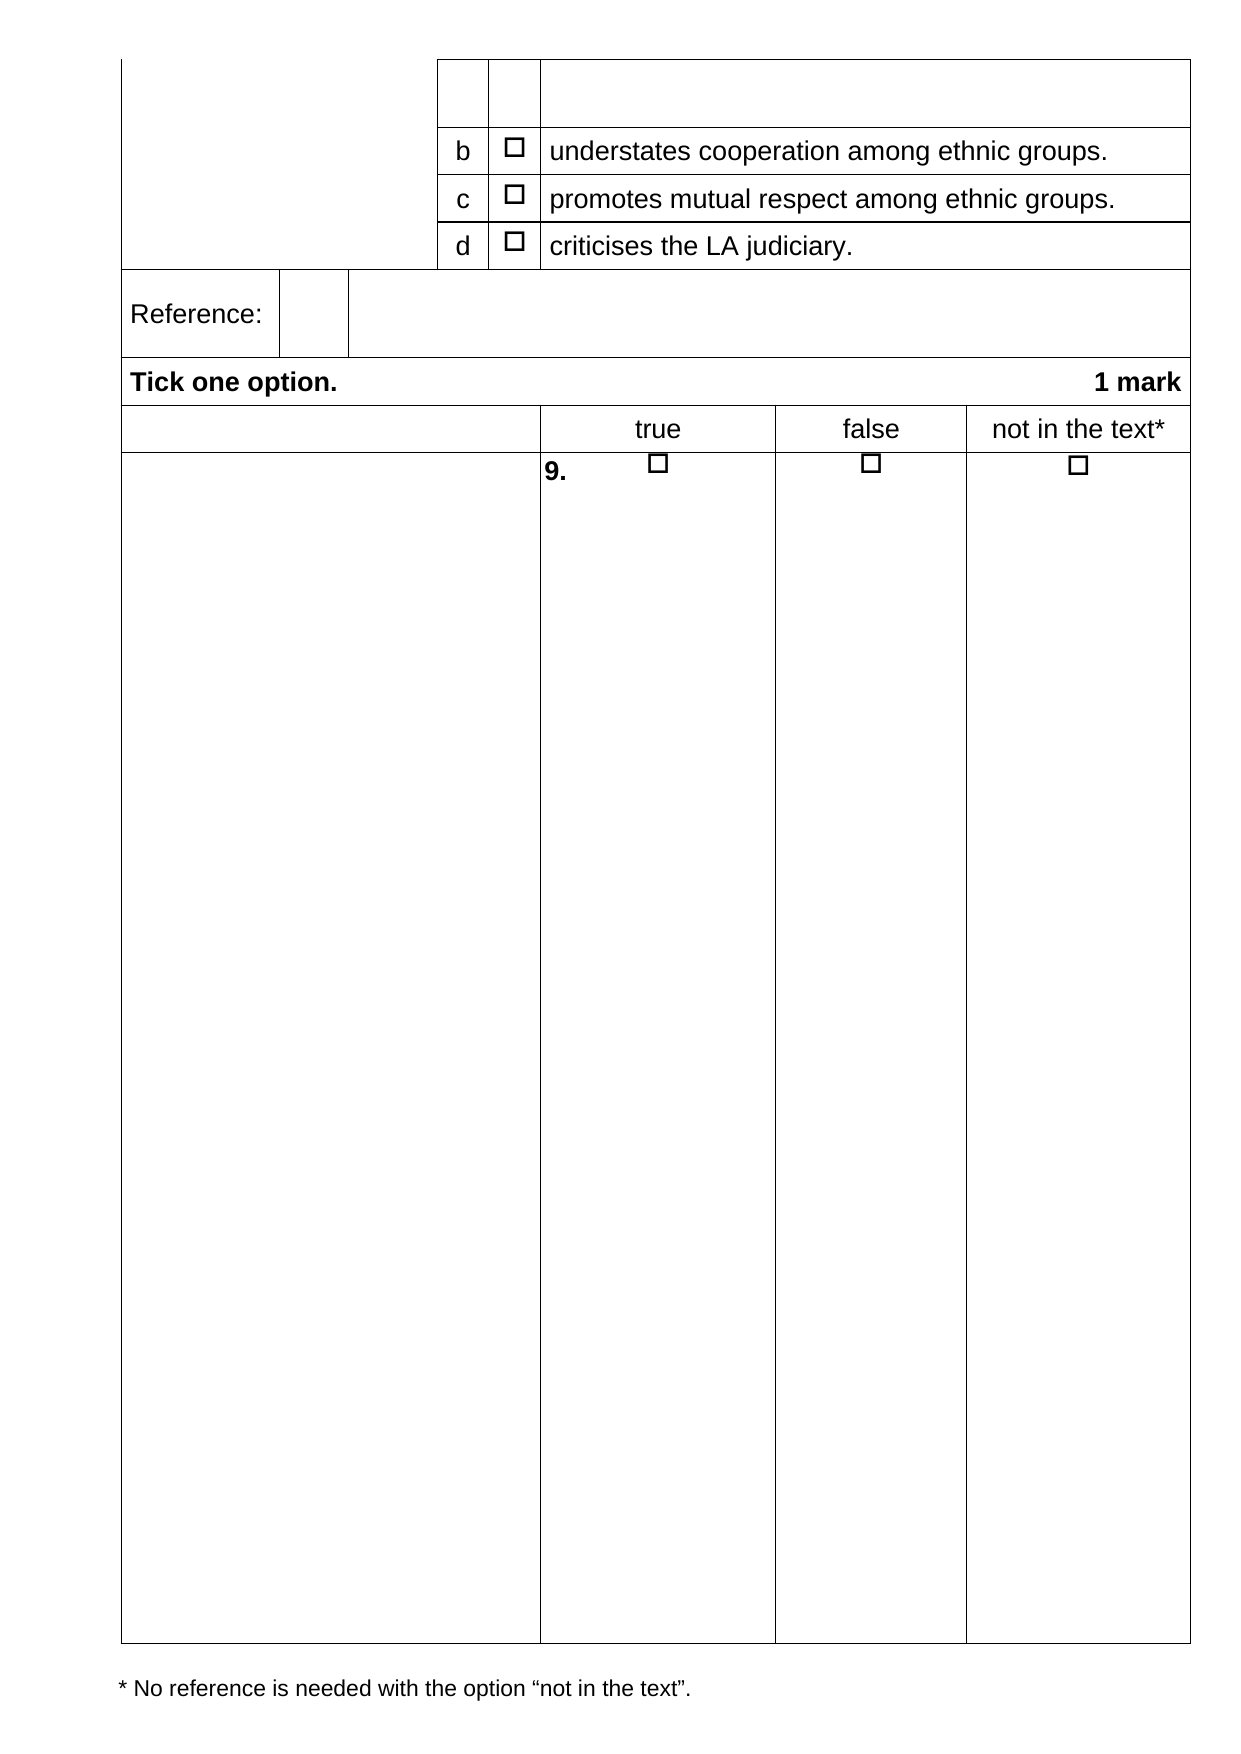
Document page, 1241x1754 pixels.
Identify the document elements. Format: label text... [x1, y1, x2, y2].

table_cell d [438, 223, 488, 269]
table_cell [437, 270, 489, 357]
table_cell c [438, 175, 488, 221]
table_cell  [967, 453, 1190, 1642]
table_cell The LA Police Department is universally respected. [122, 453, 540, 1642]
table_cell Reference: [122, 270, 279, 357]
table_cell [438, 60, 488, 127]
table_cell [280, 270, 348, 357]
table_cell [541, 60, 1190, 127]
table_cell  [489, 175, 540, 221]
table_cell promotes mutual respect among ethnic groups. [541, 175, 1190, 221]
table_cell [122, 221, 437, 269]
table_cell 1 mark [540, 358, 1190, 404]
table_cell not in the text* [967, 406, 1190, 452]
table_cell understates cooperation among ethnic groups. [541, 128, 1190, 174]
table_cell [489, 358, 540, 404]
table_cell [349, 270, 437, 357]
table_cell true [541, 406, 775, 452]
table_cell [437, 358, 489, 404]
table_cell [540, 270, 1190, 357]
table_cell  [489, 128, 540, 174]
table_cell  [776, 453, 966, 1642]
table_cell [122, 127, 437, 174]
table_cell [122, 406, 540, 452]
table_cell false [776, 406, 966, 452]
table_cell According to this article, “Crash” [122, 59, 437, 127]
table_cell  [489, 223, 540, 269]
table_cell [489, 60, 540, 127]
table_cell [122, 174, 437, 221]
table_cell b [438, 128, 488, 174]
table_cell criticises the LA judiciary. [541, 223, 1190, 269]
table_cell [489, 270, 540, 357]
table_cell Tick one option. [122, 358, 437, 404]
table_cell  [541, 453, 775, 1642]
